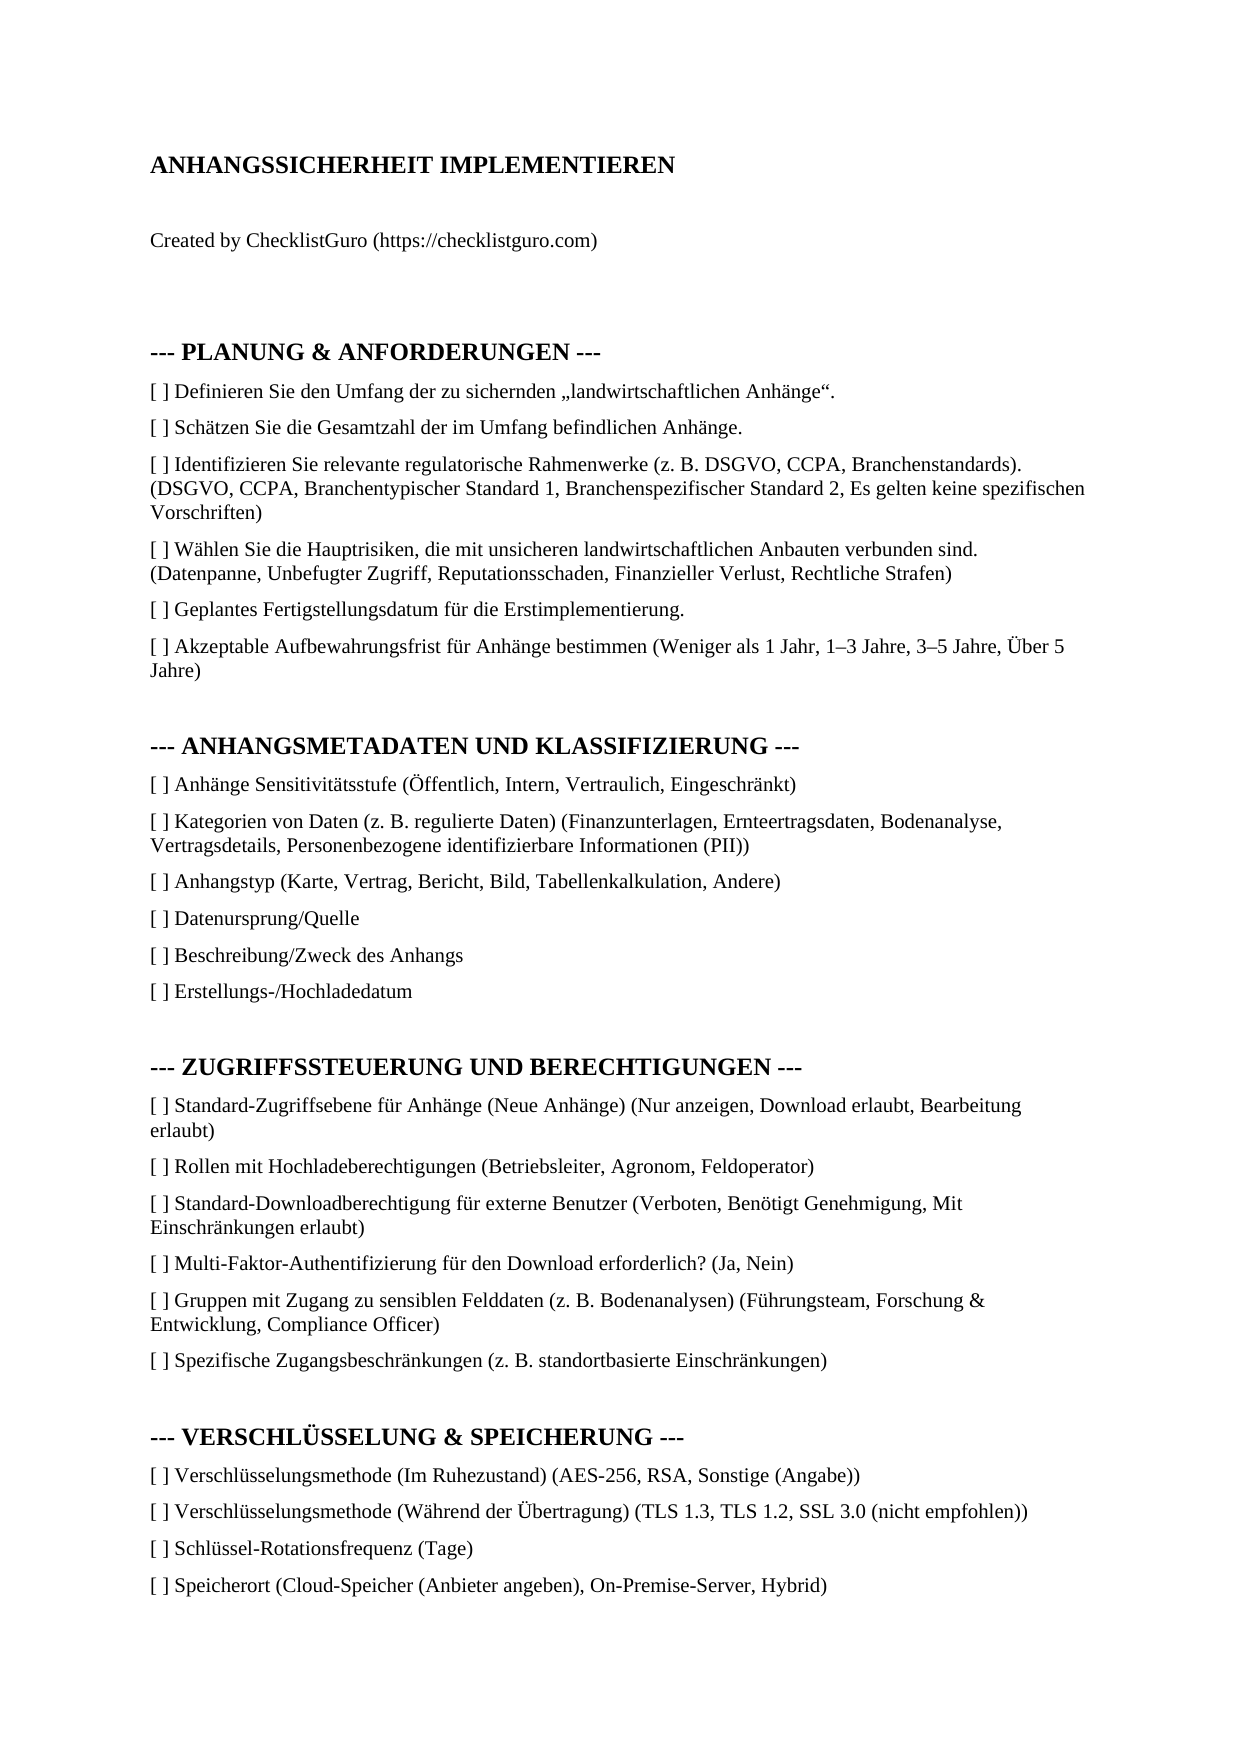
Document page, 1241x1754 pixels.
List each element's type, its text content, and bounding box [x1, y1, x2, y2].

text [ ] Verschlüsselungsmethode (Während der Übertragung) (TLS 1.3, TLS 1.2, SSL 3.0 (nicht empfohlen)) [150, 1499, 1090, 1523]
text [ ] Geplantes Fertigstellungsdatum für die Erstimplementierung. [150, 597, 1090, 621]
text [ ] Rollen mit Hochladeberechtigungen (Betriebsleiter, Agronom, Feldoperator) [150, 1154, 1090, 1178]
text [ ] Standard-Downloadberechtigung für externe Benutzer (Verboten, Benötigt Genehmigung, Mit Einschränkungen erlaubt) [150, 1191, 1090, 1239]
text [ ] Datenursprung/Quelle [150, 906, 1090, 930]
text [ ] Anhangstyp (Karte, Vertrag, Bericht, Bild, Tabellenkalkulation, Andere) [150, 869, 1090, 893]
text [ ] Speicherort (Cloud-Speicher (Anbieter angeben), On-Premise-Server, Hybrid) [150, 1572, 1090, 1597]
text --- VERSCHLÜSSELUNG & SPEICHERUNG --- [150, 1422, 1090, 1450]
text [ ] Verschlüsselungsmethode (Im Ruhezustand) (AES-256, RSA, Sonstige (Angabe)) [150, 1463, 1090, 1487]
text [ ] Kategorien von Daten (z. B. regulierte Daten) (Finanzunterlagen, Ernteertragsdaten, Bodenanalyse, Vertragsdetails, Personenbezogene identifizierbare Informationen (PII)) [150, 809, 1090, 857]
text [ ] Schätzen Sie die Gesamtzahl der im Umfang befindlichen Anhänge. [150, 415, 1090, 439]
text [ ] Gruppen mit Zugang zu sensiblen Felddaten (z. B. Bodenanalysen) (Führungsteam, Forschung & Entwicklung, Compliance Officer) [150, 1288, 1090, 1336]
text [ ] Anhänge Sensitivitätsstufe (Öffentlich, Intern, Vertraulich, Eingeschränkt) [150, 772, 1090, 796]
text --- PLANUNG & ANFORDERUNGEN --- [150, 337, 1090, 366]
text [ ] Standard-Zugriffsebene für Anhänge (Neue Anhänge) (Nur anzeigen, Download erlaubt, Bearbeitung erlaubt) [150, 1093, 1090, 1142]
text --- ANHANGSMETADATEN UND KLASSIFIZIERUNG --- [150, 731, 1090, 760]
text [ ] Akzeptable Aufbewahrungsfrist für Anhänge bestimmen (Weniger als 1 Jahr, 1–3 Jahre, 3–5 Jahre, Über 5 Jahre) [150, 634, 1090, 682]
text [ ] Wählen Sie die Hauptrisiken, die mit unsicheren landwirtschaftlichen Anbauten verbunden sind. (Datenpanne, Unbefugter Zugriff, Reputationsschaden, Finanzieller Verlust, Rechtliche Strafen) [150, 537, 1090, 585]
text [ ] Definieren Sie den Umfang der zu sichernden „landwirtschaftlichen Anhänge“. [150, 379, 1090, 403]
text [ ] Beschreibung/Zweck des Anhangs [150, 942, 1090, 967]
text [ ] Spezifische Zugangsbeschränkungen (z. B. standortbasierte Einschränkungen) [150, 1348, 1090, 1372]
text ANHANGSSICHERHEIT IMPLEMENTIEREN [150, 150, 1090, 179]
text Created by ChecklistGuro (https://checklistguro.com) [150, 228, 1090, 252]
text --- ZUGRIFFSSTEUERUNG UND BERECHTIGUNGEN --- [150, 1052, 1090, 1081]
text [ ] Schlüssel-Rotationsfrequenz (Tage) [150, 1536, 1090, 1560]
text [ ] Multi-Faktor-Authentifizierung für den Download erforderlich? (Ja, Nein) [150, 1251, 1090, 1275]
text [ ] Erstellungs-/Hochladedatum [150, 979, 1090, 1003]
text [ ] Identifizieren Sie relevante regulatorische Rahmenwerke (z. B. DSGVO, CCPA, Branchenstandards). (DSGVO, CCPA, Branchentypischer Standard 1, Branchenspezifischer Standard 2, Es gelten keine spezifischen Vorschriften) [150, 452, 1090, 524]
